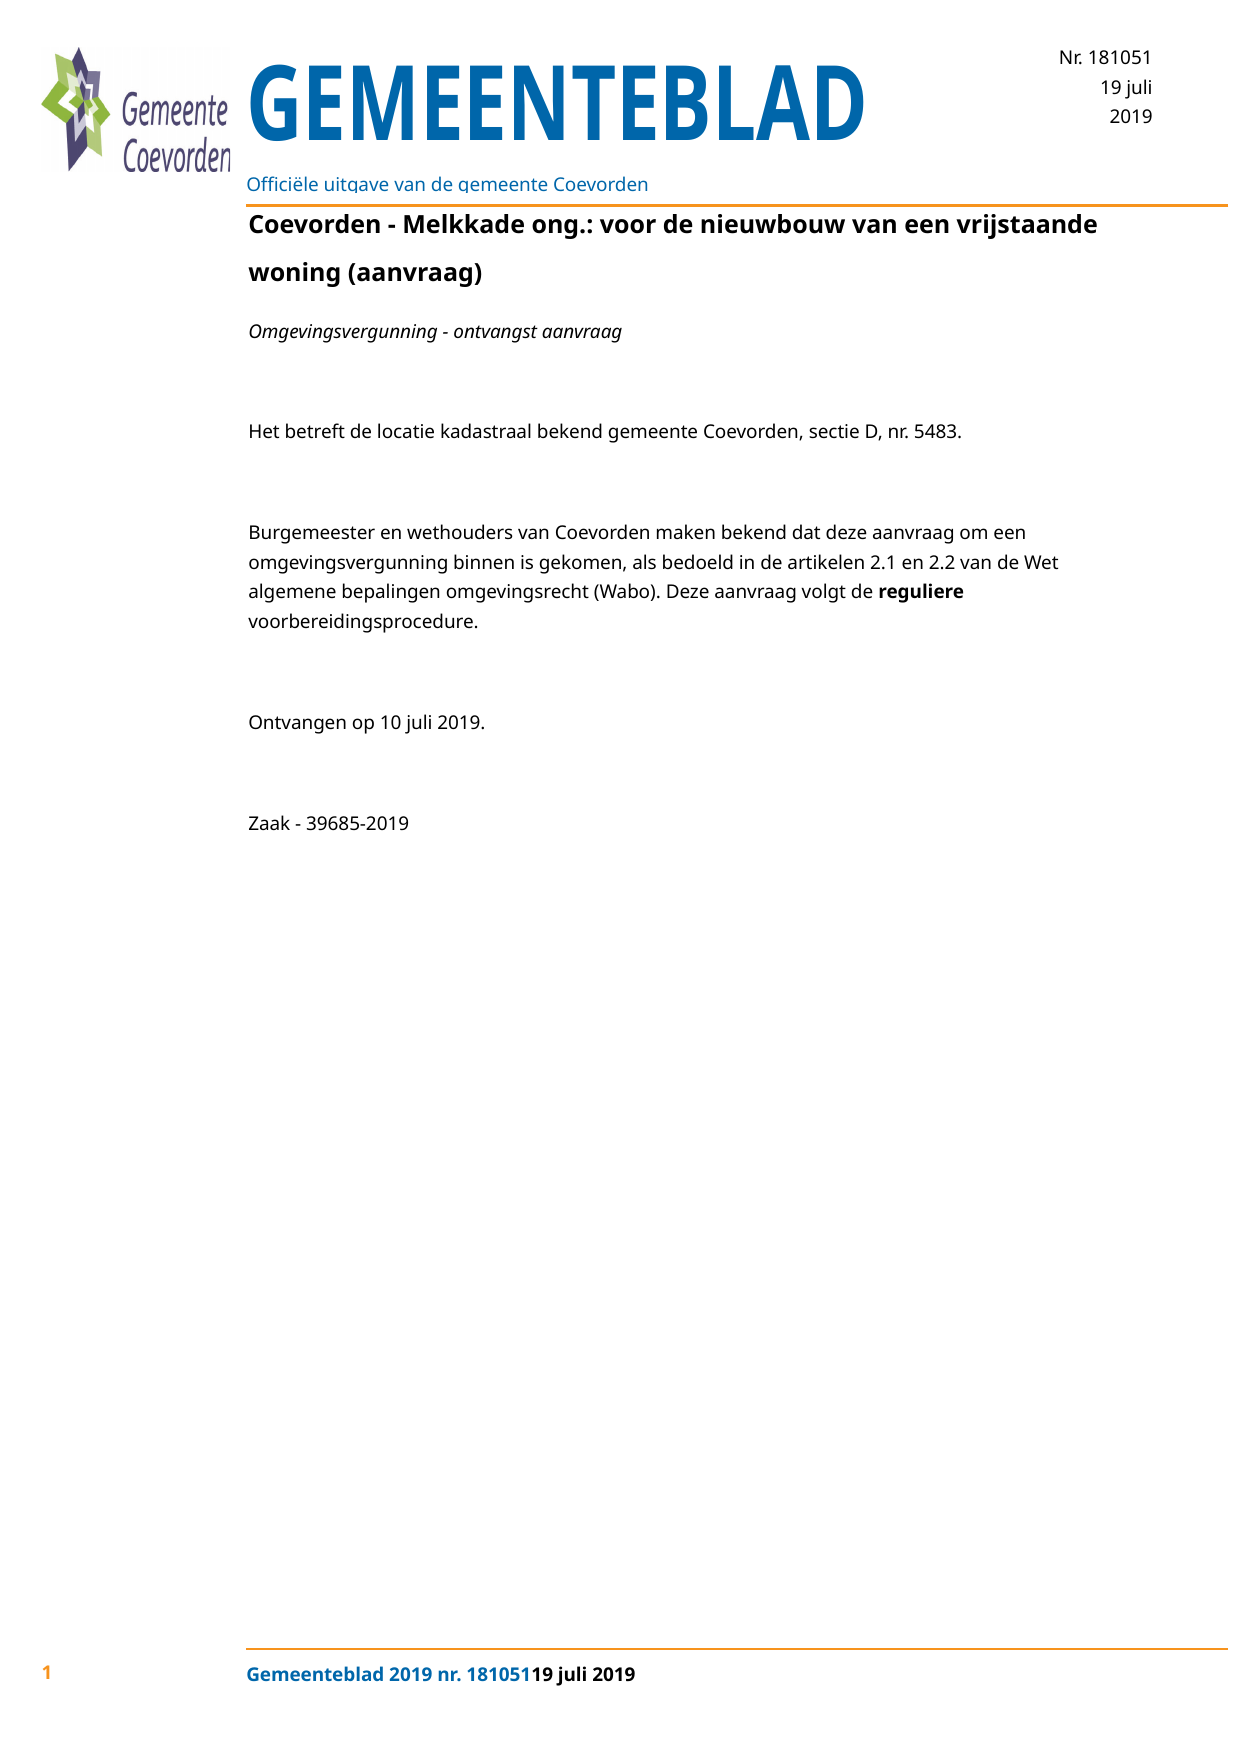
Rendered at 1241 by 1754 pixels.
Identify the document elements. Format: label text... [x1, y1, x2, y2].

text Zaak - 39685-2019 [248, 810, 1152, 836]
text Burgemeester en wethouders van Coevorden maken bekend dat deze aanvraag om een omgevingsvergunning binnen is gekomen, als bedoeld in de artikelen 2.1 en 2.2 van de Wet algemene bepalingen omgevingsrecht (Wabo). Deze aanvraag volgt de reguliere voorbereidingsprocedure. [248, 519, 1152, 634]
text Ontvangen op 10 juli 2019. [248, 709, 1152, 735]
picture [41, 47, 231, 172]
text Het betreft de locatie kadastraal bekend gemeente Coevorden, sectie D, nr. 5483. [248, 419, 1152, 444]
text Omgevingsvergunning - ontvangst aanvraag [248, 318, 1152, 344]
text Coevorden - Melkkade ong.: voor de nieuwbouw van een vrijstaande woning (aanvraag) [248, 207, 1152, 288]
